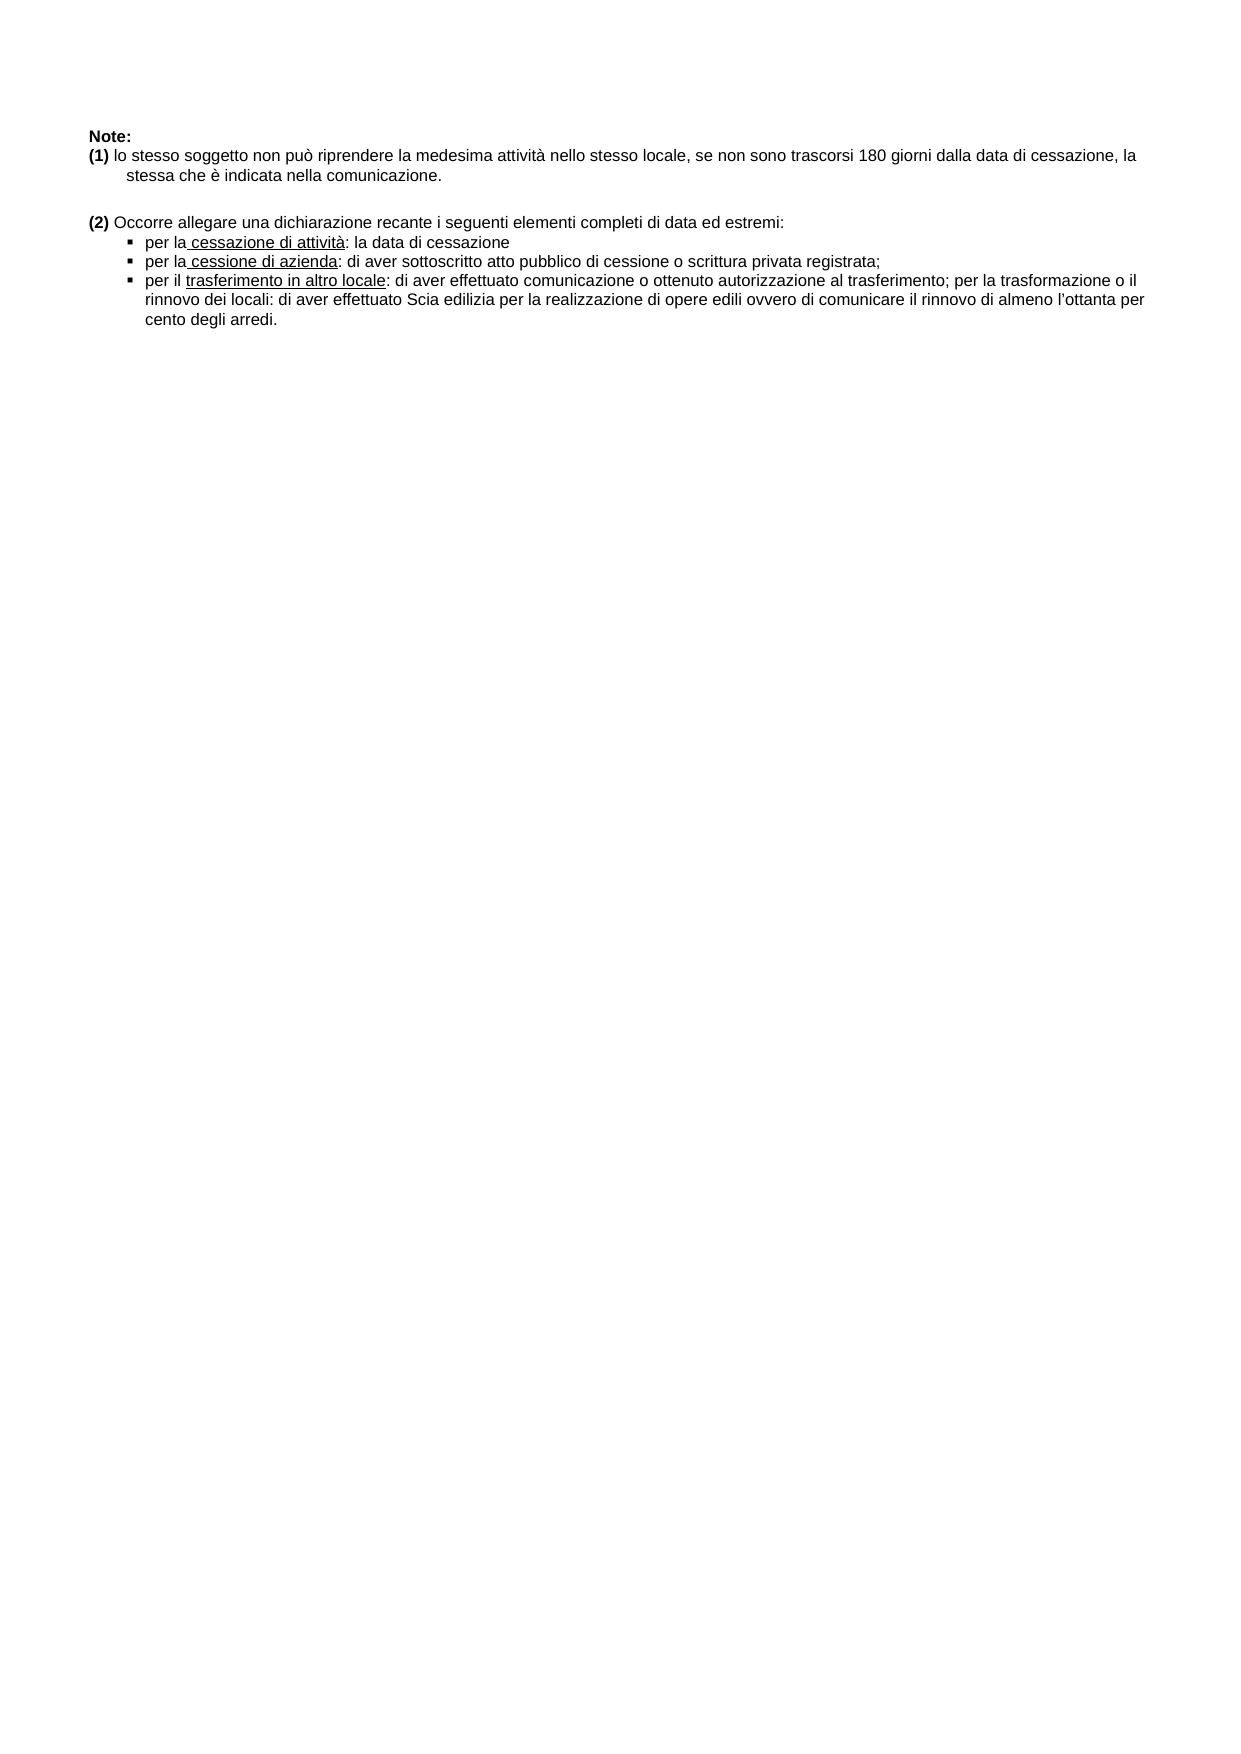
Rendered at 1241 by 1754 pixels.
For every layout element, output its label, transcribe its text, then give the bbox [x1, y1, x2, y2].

text (1) lo stesso soggetto non può riprendere la medesima attività nello stesso locale, se non sono trascorsi 180 giorni dalla data di cessazione, la stessa che è indicata nella comunicazione. [89, 146, 1152, 184]
list per il trasferimento in altro locale: di aver effettuato comunicazione o ottenuto autorizzazione al trasferimento; per la trasformazione o il rinnovo dei locali: di aver effettuato Scia edilizia per la realizzazione di opere edili ovvero di comunicare il rinnovo di almeno l’ottanta per cento degli arredi. [126, 271, 1152, 328]
list (2) Occorre allegare una dichiarazione recante i seguenti elementi completi di data ed estremi: [89, 213, 1152, 232]
list per la cessione di azienda: di aver sottoscritto atto pubblico di cessione o scrittura privata registrata; [126, 252, 1152, 271]
list per la cessazione di attività: la data di cessazione [126, 232, 1152, 252]
text Note: [89, 127, 1152, 146]
